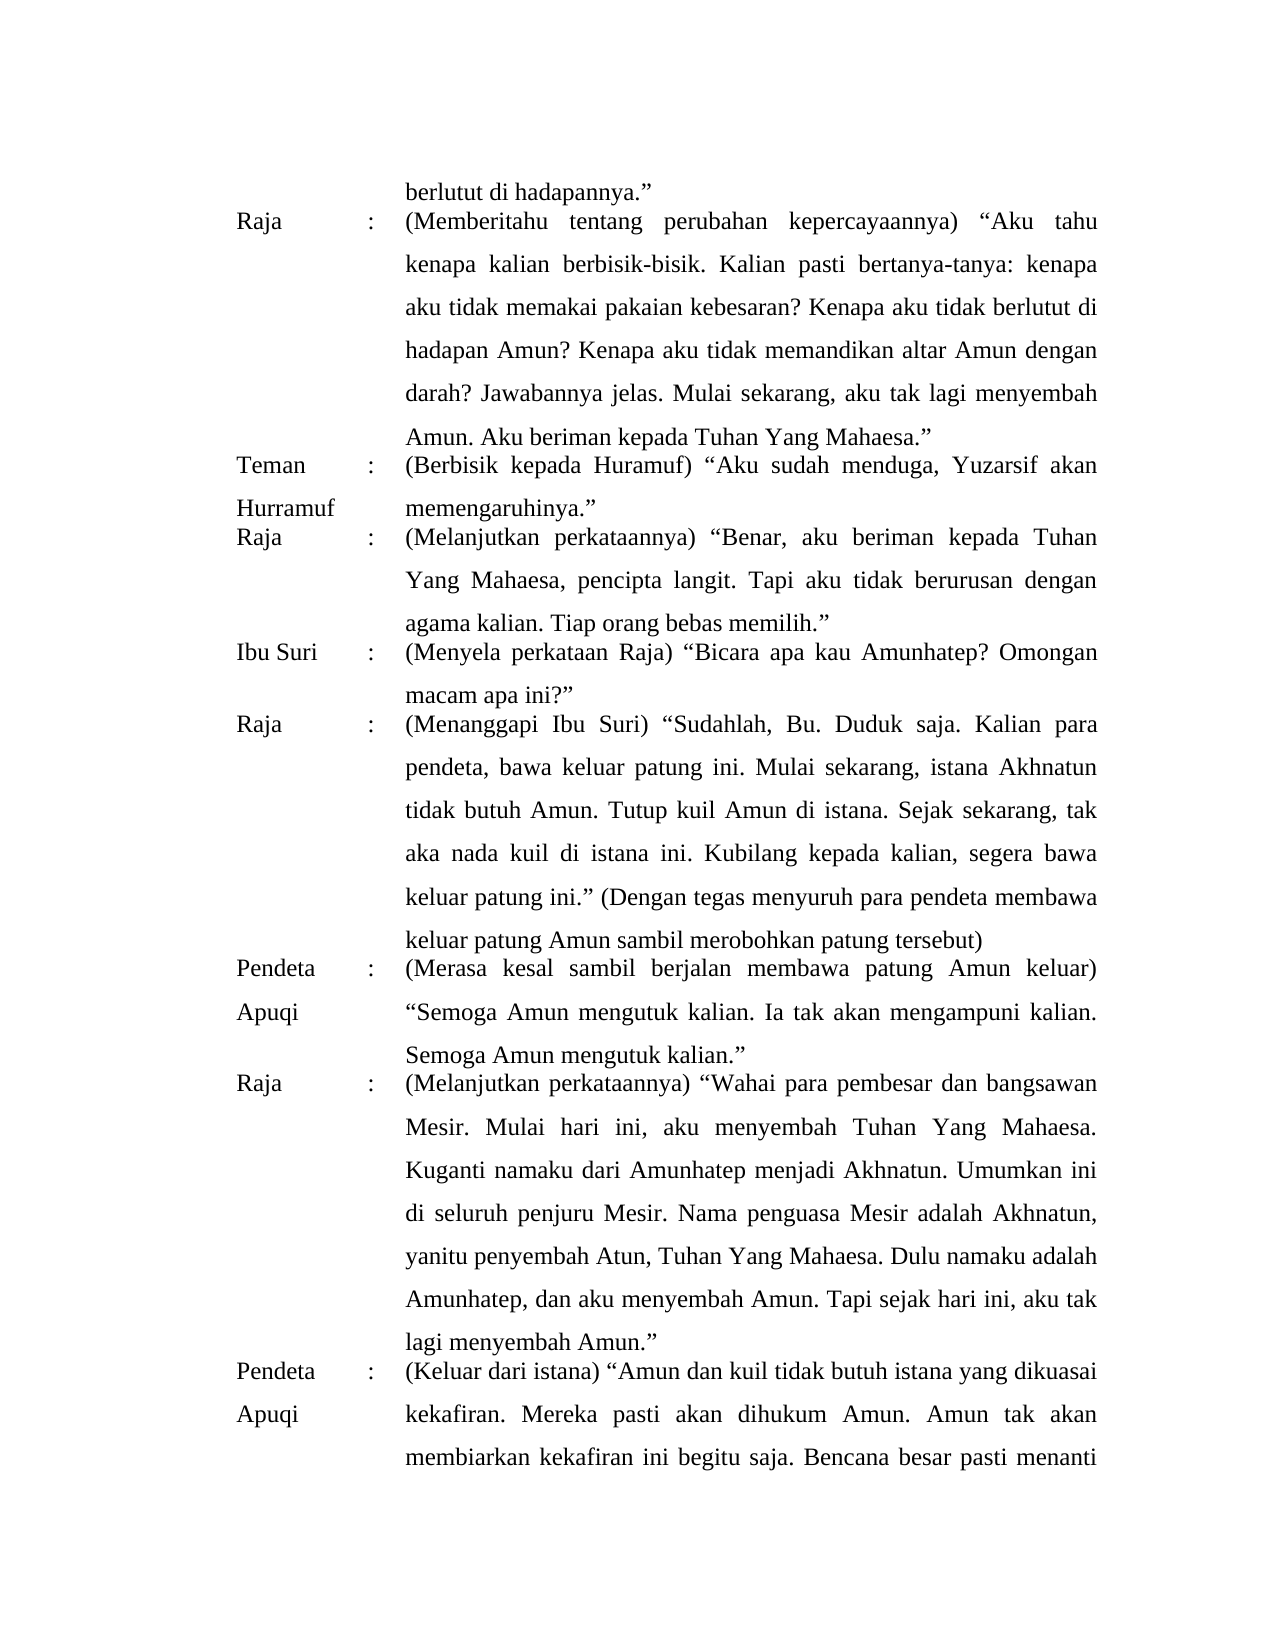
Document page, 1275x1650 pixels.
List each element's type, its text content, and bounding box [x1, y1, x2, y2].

table_cell (Melanjutkan perkataannya) “Benar, aku beriman kepada Tuhan Yang Mahaesa, pencipta langit. Tapi aku tidak berurusan dengan agama kalian. Tiap orang bebas memilih.” [394, 522, 1109, 637]
table_cell : [356, 450, 394, 522]
table_cell : [356, 954, 394, 1068]
table_cell (Menyela perkataan Raja) “Bicara apa kau Amunhatep? Omongan macam apa ini?” [394, 637, 1109, 709]
table_cell Pendeta Apuqi [225, 1356, 356, 1471]
table_cell : [356, 1069, 394, 1356]
table_cell : [356, 206, 394, 450]
table_cell Raja [225, 1069, 356, 1356]
table_cell berlutut di hadapannya.” [394, 177, 1109, 206]
table_cell : [356, 637, 394, 709]
table_cell : [356, 1356, 394, 1471]
table_cell : [356, 522, 394, 637]
table_cell Raja [225, 206, 356, 450]
table_cell (Memberitahu tentang perubahan kepercayaannya) “Aku tahu kenapa kalian berbisik-bisik. Kalian pasti bertanya-tanya: kenapa aku tidak memakai pakaian kebesaran? Kenapa aku tidak berlutut di hadapan Amun? Kenapa aku tidak memandikan altar Amun dengan darah? Jawabannya jelas. Mulai sekarang, aku tak lagi menyembah Amun. Aku beriman kepada Tuhan Yang Mahaesa.” [394, 206, 1109, 450]
table_cell Raja [225, 709, 356, 953]
table_cell Ibu Suri [225, 637, 356, 709]
table_cell (Keluar dari istana) “Amun dan kuil tidak butuh istana yang dikuasai kekafiran. Mereka pasti akan dihukum Amun. Amun tak akan membiarkan kekafiran ini begitu saja. Bencana besar pasti menanti [394, 1356, 1109, 1471]
table_cell (Menanggapi Ibu Suri) “Sudahlah, Bu. Duduk saja. Kalian para pendeta, bawa keluar patung ini. Mulai sekarang, istana Akhnatun tidak butuh Amun. Tutup kuil Amun di istana. Sejak sekarang, tak aka nada kuil di istana ini. Kubilang kepada kalian, segera bawa keluar patung ini.” (Dengan tegas menyuruh para pendeta membawa keluar patung Amun sambil merobohkan patung tersebut) [394, 709, 1109, 953]
table_cell (Berbisik kepada Huramuf) “Aku sudah menduga, Yuzarsif akan memengaruhinya.” [394, 450, 1109, 522]
table_cell [356, 177, 394, 206]
table_cell Pendeta Apuqi [225, 954, 356, 1068]
table_cell Raja [225, 522, 356, 637]
table_cell (Melanjutkan perkataannya) “Wahai para pembesar dan bangsawan Mesir. Mulai hari ini, aku menyembah Tuhan Yang Mahaesa. Kuganti namaku dari Amunhatep menjadi Akhnatun. Umumkan ini di seluruh penjuru Mesir. Nama penguasa Mesir adalah Akhnatun, yanitu penyembah Atun, Tuhan Yang Mahaesa. Dulu namaku adalah Amunhatep, dan aku menyembah Amun. Tapi sejak hari ini, aku tak lagi menyembah Amun.” [394, 1069, 1109, 1356]
table_cell Teman Hurramuf [225, 450, 356, 522]
table_cell (Merasa kesal sambil berjalan membawa patung Amun keluar) “Semoga Amun mengutuk kalian. Ia tak akan mengampuni kalian. Semoga Amun mengutuk kalian.” [394, 954, 1109, 1068]
table_cell [225, 177, 356, 206]
table_cell : [356, 709, 394, 953]
